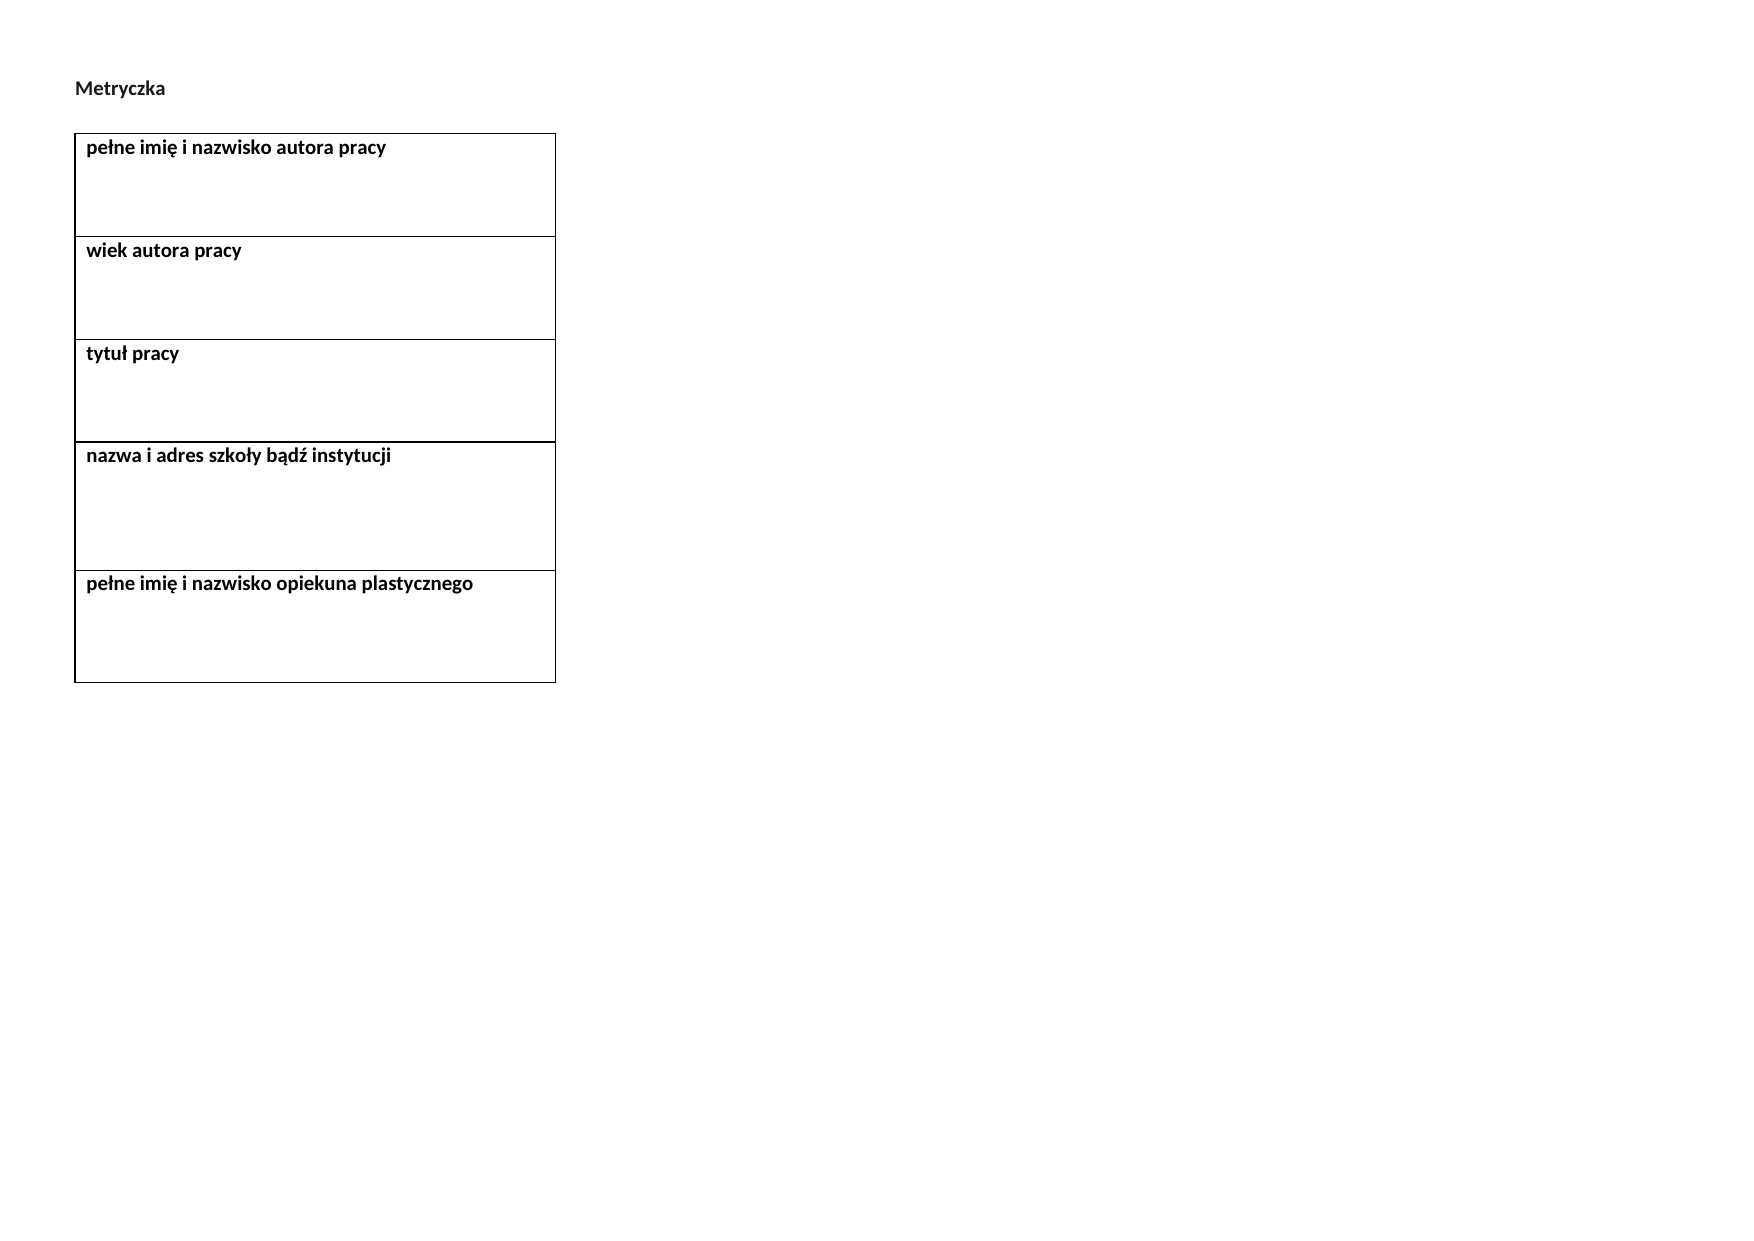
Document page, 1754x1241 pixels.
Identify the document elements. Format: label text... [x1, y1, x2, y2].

table_cell tytuł pracy [76, 340, 555, 441]
table_cell wiek autora pracy [76, 237, 555, 339]
table_cell nazwa i adres szkoły bądź instytucji [76, 443, 555, 569]
table_header pełne imię i nazwisko autora pracy [76, 134, 555, 236]
text Metryczka [75, 75, 840, 100]
table_cell pełne imię i nazwisko opiekuna plastycznego [76, 571, 555, 682]
